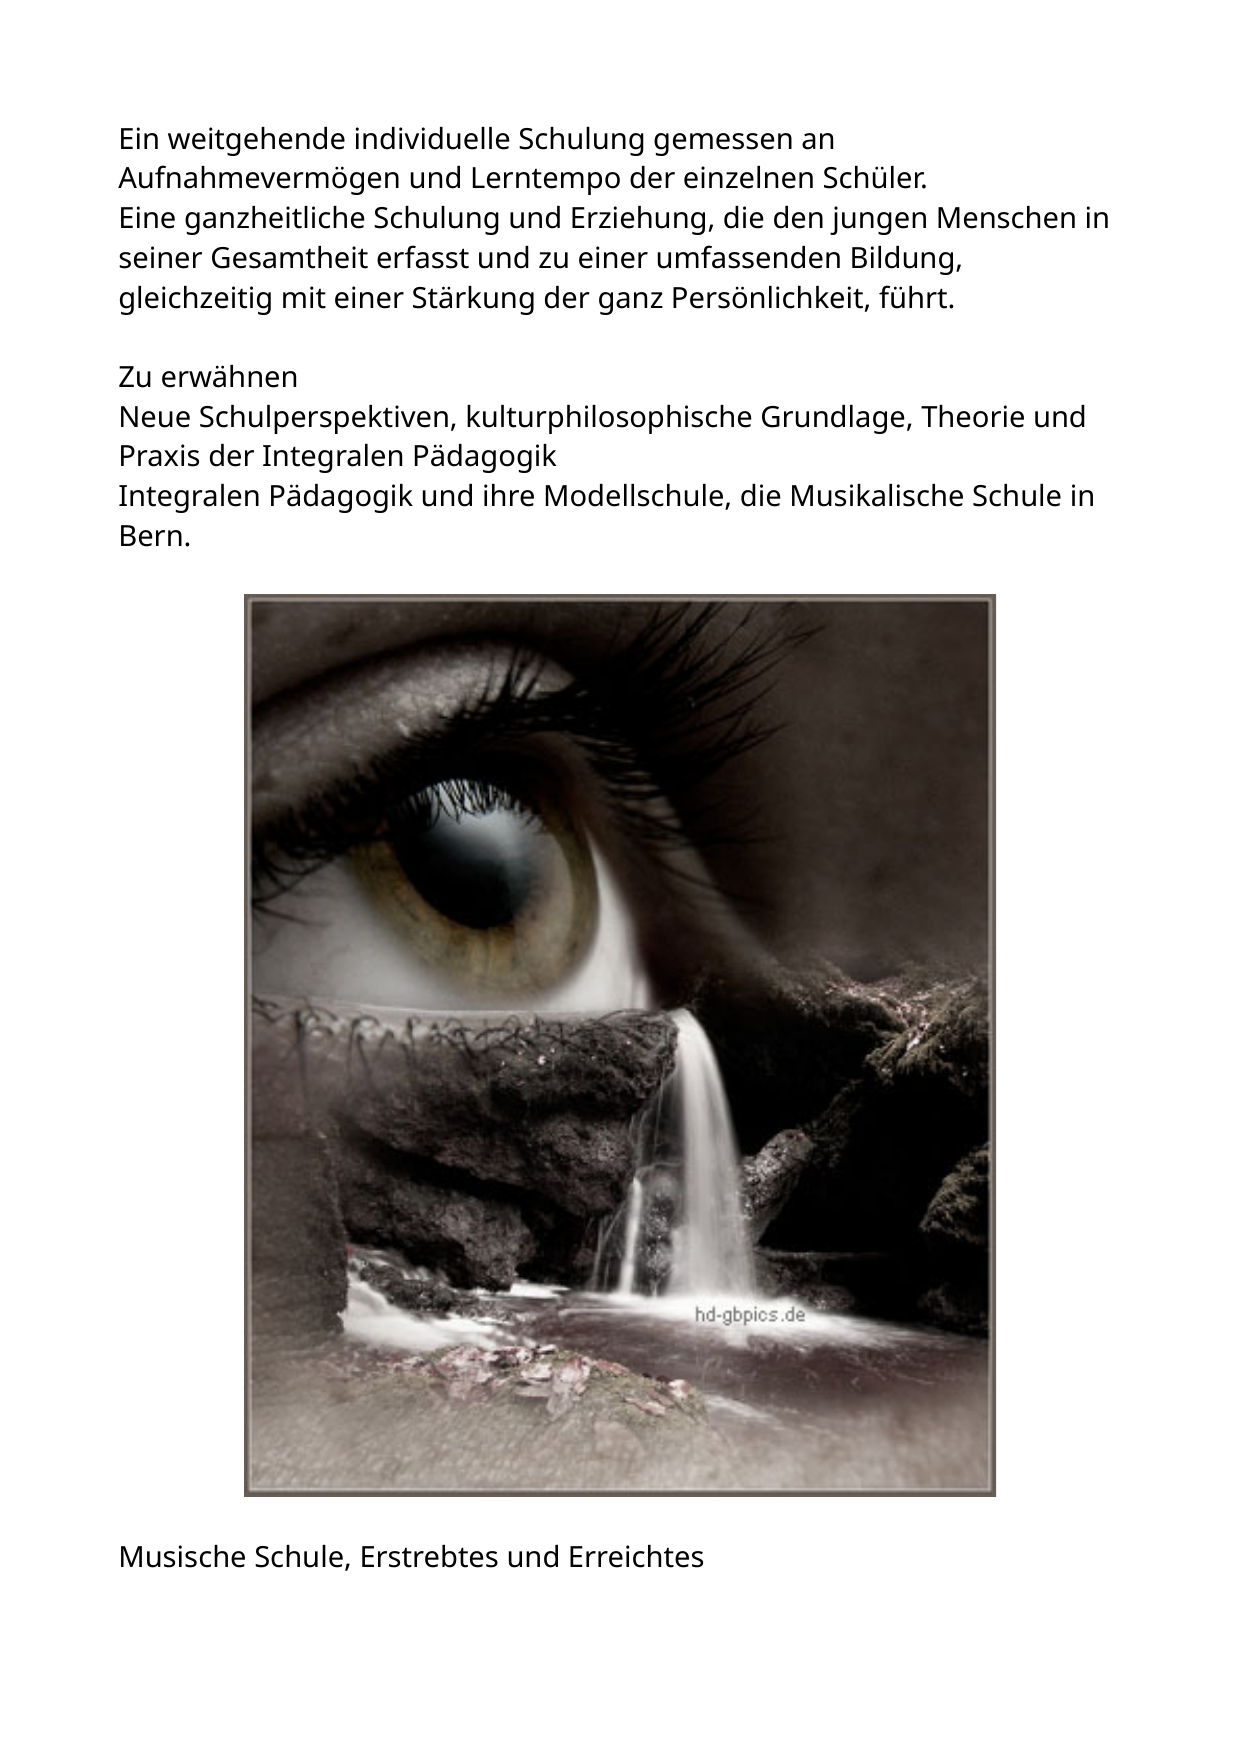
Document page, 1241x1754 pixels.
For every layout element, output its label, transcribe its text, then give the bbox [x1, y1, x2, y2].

text Eine ganzheitliche Schulung und Erziehung, die den jungen Menschen in seiner Gesamtheit erfasst und zu einer umfassenden Bildung, gleichzeitig mit einer Stärkung der ganz Persönlichkeit, führt. [118, 197, 1122, 317]
text Ein weitgehende individuelle Schulung gemessen an Aufnahmevermögen und Lerntempo der einzelnen Schüler. [118, 118, 1122, 197]
text Zu erwähnen [118, 356, 1122, 396]
picture [244, 594, 997, 1497]
text Integralen Pädagogik und ihre Modellschule, die Musikalische Schule in Bern. [118, 475, 1122, 555]
text Neue Schulperspektiven, kulturphilosophische Grundlage, Theorie und Praxis der Integralen Pädagogik [118, 396, 1122, 475]
text Musische Schule, Erstrebtes und Erreichtes [118, 1536, 1122, 1576]
